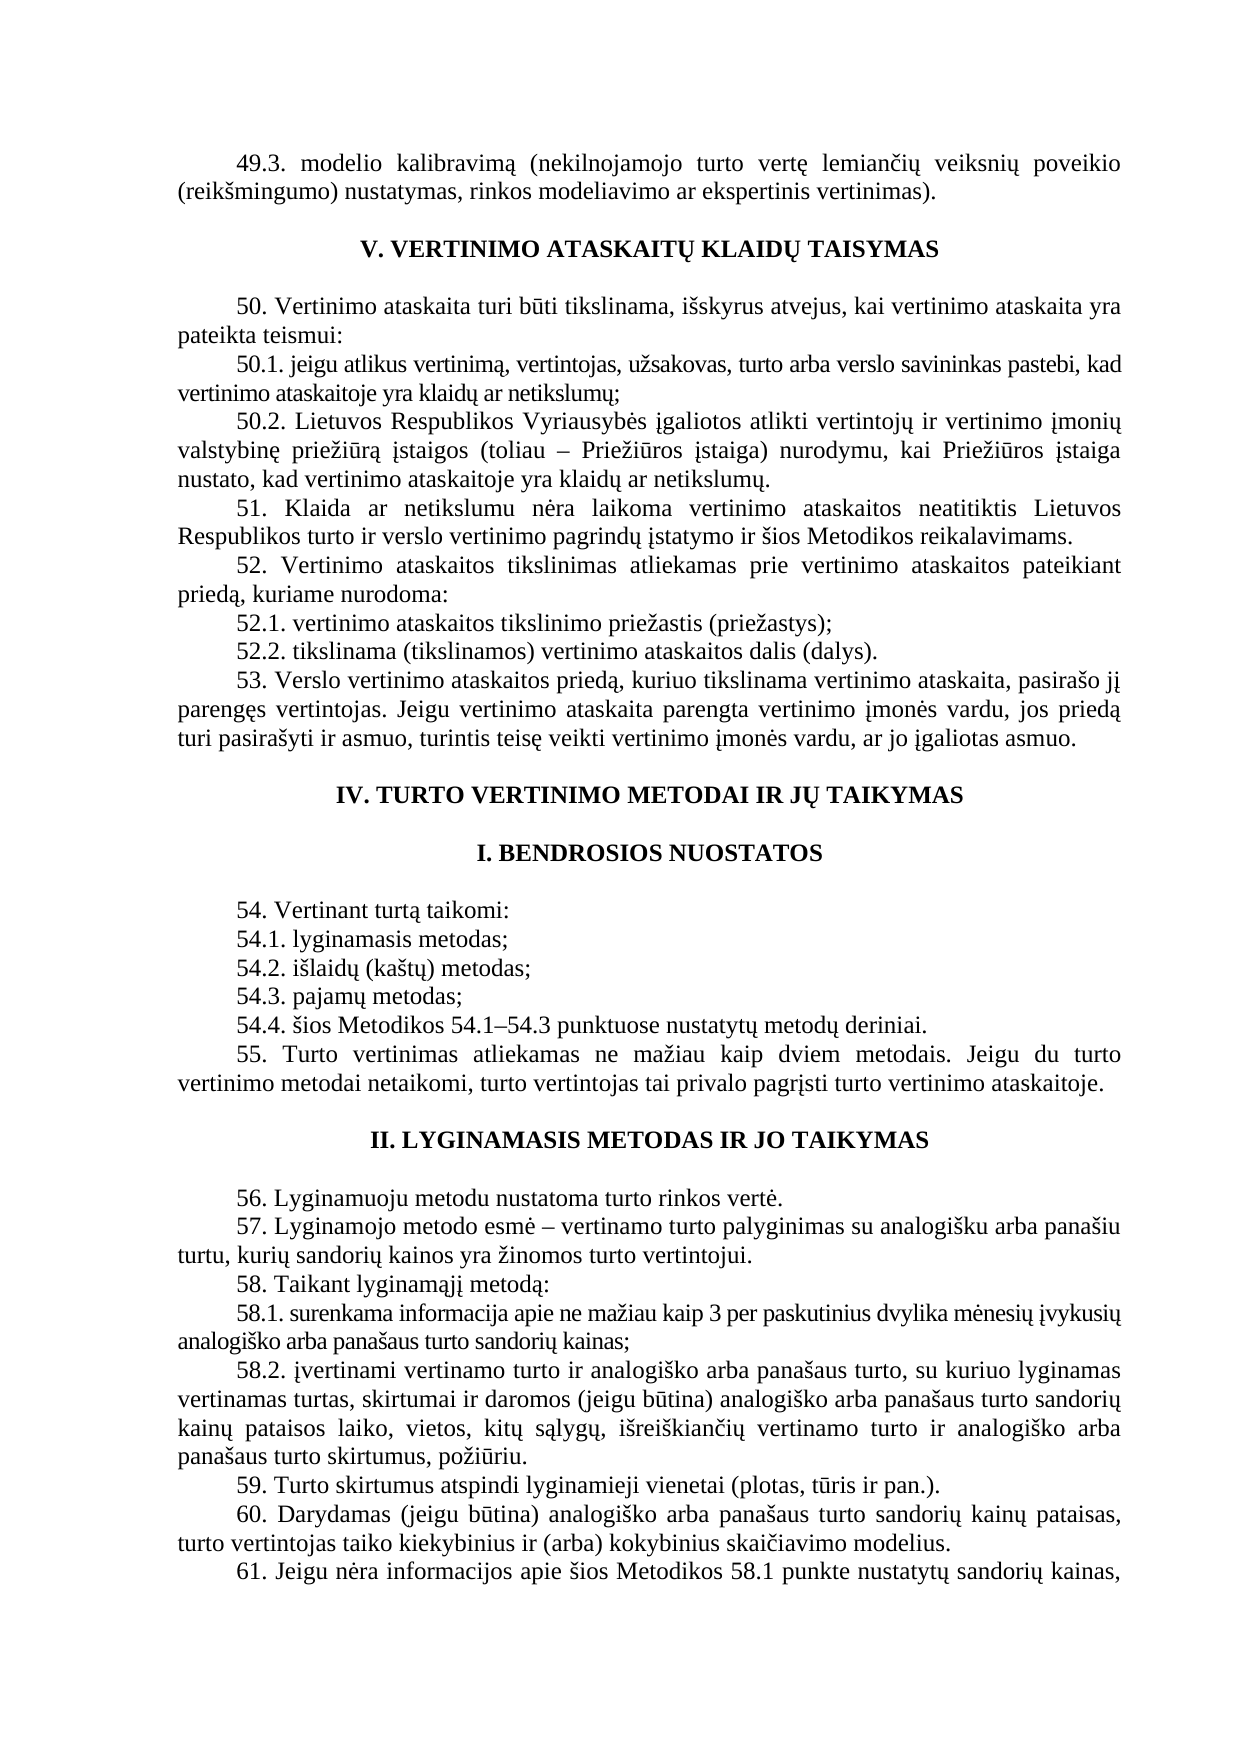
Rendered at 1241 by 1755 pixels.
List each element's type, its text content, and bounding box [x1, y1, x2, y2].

text 59. Turto skirtumus atspindi lyginamieji vienetai (plotas, tūris ir pan.). [177, 1470, 1122, 1499]
text 56. Lyginamuoju metodu nustatoma turto rinkos vertė. [177, 1183, 1122, 1211]
text 58. Taikant lyginamąjį metodą: [177, 1269, 1122, 1298]
text 53. Verslo vertinimo ataskaitos priedą, kuriuo tikslinama vertinimo ataskaita, pasirašo jį parengęs vertintojas. Jeigu vertinimo ataskaita parengta vertinimo įmonės vardu, jos priedą turi pasirašyti ir asmuo, turintis teisę veikti vertinimo įmonės vardu, ar jo įgaliotas asmuo. [177, 665, 1122, 751]
text 50. Vertinimo ataskaita turi būti tikslinama, išskyrus atvejus, kai vertinimo ataskaita yra pateikta teismui: [177, 291, 1122, 349]
text 58.2. įvertinami vertinamo turto ir analogiško arba panašaus turto, su kuriuo lyginamas vertinamas turtas, skirtumai ir daromos (jeigu būtina) analogiško arba panašaus turto sandorių kainų pataisos laiko, vietos, kitų sąlygų, išreiškiančių vertinamo turto ir analogiško arba panašaus turto skirtumus, požiūriu. [177, 1355, 1122, 1470]
text 54.2. išlaidų (kaštų) metodas; [177, 953, 1122, 981]
text 55. Turto vertinimas atliekamas ne mažiau kaip dviem metodais. Jeigu du turto vertinimo metodai netaikomi, turto vertintojas tai privalo pagrįsti turto vertinimo ataskaitoje. [177, 1039, 1122, 1096]
text I. BENDROSIOS NUOSTATOS [177, 838, 1122, 866]
text 54. Vertinant turtą taikomi: [177, 895, 1122, 924]
text 61. Jeigu nėra informacijos apie šios Metodikos 58.1 punkte nustatytų sandorių kainas, [177, 1556, 1122, 1585]
text 58.1. surenkama informacija apie ne mažiau kaip 3 per paskutinius dvylika mėnesių įvykusių analogiško arba panašaus turto sandorių kainas; [177, 1298, 1122, 1355]
text 60. Darydamas (jeigu būtina) analogiško arba panašaus turto sandorių kainų pataisas, turto vertintojas taiko kiekybinius ir (arba) kokybinius skaičiavimo modelius. [177, 1499, 1122, 1556]
text 54.3. pajamų metodas; [177, 981, 1122, 1010]
text 49.3. modelio kalibravimą (nekilnojamojo turto vertę lemiančių veiksnių poveikio (reikšmingumo) nustatymas, rinkos modeliavimo ar ekspertinis vertinimas). [177, 148, 1122, 205]
text 50.1. jeigu atlikus vertinimą, vertintojas, užsakovas, turto arba verslo savininkas pastebi, kad vertinimo ataskaitoje yra klaidų ar netikslumų; [177, 349, 1122, 406]
text 50.2. Lietuvos Respublikos Vyriausybės įgaliotos atlikti vertintojų ir vertinimo įmonių valstybinę priežiūrą įstaigos (toliau – Priežiūros įstaiga) nurodymu, kai Priežiūros įstaiga nustato, kad vertinimo ataskaitoje yra klaidų ar netikslumų. [177, 406, 1122, 493]
text 51. Klaida ar netikslumu nėra laikoma vertinimo ataskaitos neatitiktis Lietuvos Respublikos turto ir verslo vertinimo pagrindų įstatymo ir šios Metodikos reikalavimams. [177, 493, 1122, 550]
text 52. Vertinimo ataskaitos tikslinimas atliekamas prie vertinimo ataskaitos pateikiant priedą, kuriame nurodoma: [177, 550, 1122, 608]
text IV. TURTO VERTINIMO METODAI IR JŲ TAIKYMAS [177, 780, 1122, 809]
text 52.2. tikslinama (tikslinamos) vertinimo ataskaitos dalis (dalys). [177, 636, 1122, 665]
text 52.1. vertinimo ataskaitos tikslinimo priežastis (priežastys); [177, 608, 1122, 636]
text II. LYGINAMASIS METODAS IR JO TAIKYMAS [177, 1125, 1122, 1154]
text 57. Lyginamojo metodo esmė – vertinamo turto palyginimas su analogišku arba panašiu turtu, kurių sandorių kainos yra žinomos turto vertintojui. [177, 1211, 1122, 1269]
text 54.1. lyginamasis metodas; [177, 924, 1122, 953]
text V. VERTINIMO ATASKAITŲ KLAIDŲ TAISYMAS [177, 234, 1122, 263]
text 54.4. šios Metodikos 54.1–54.3 punktuose nustatytų metodų deriniai. [177, 1010, 1122, 1039]
